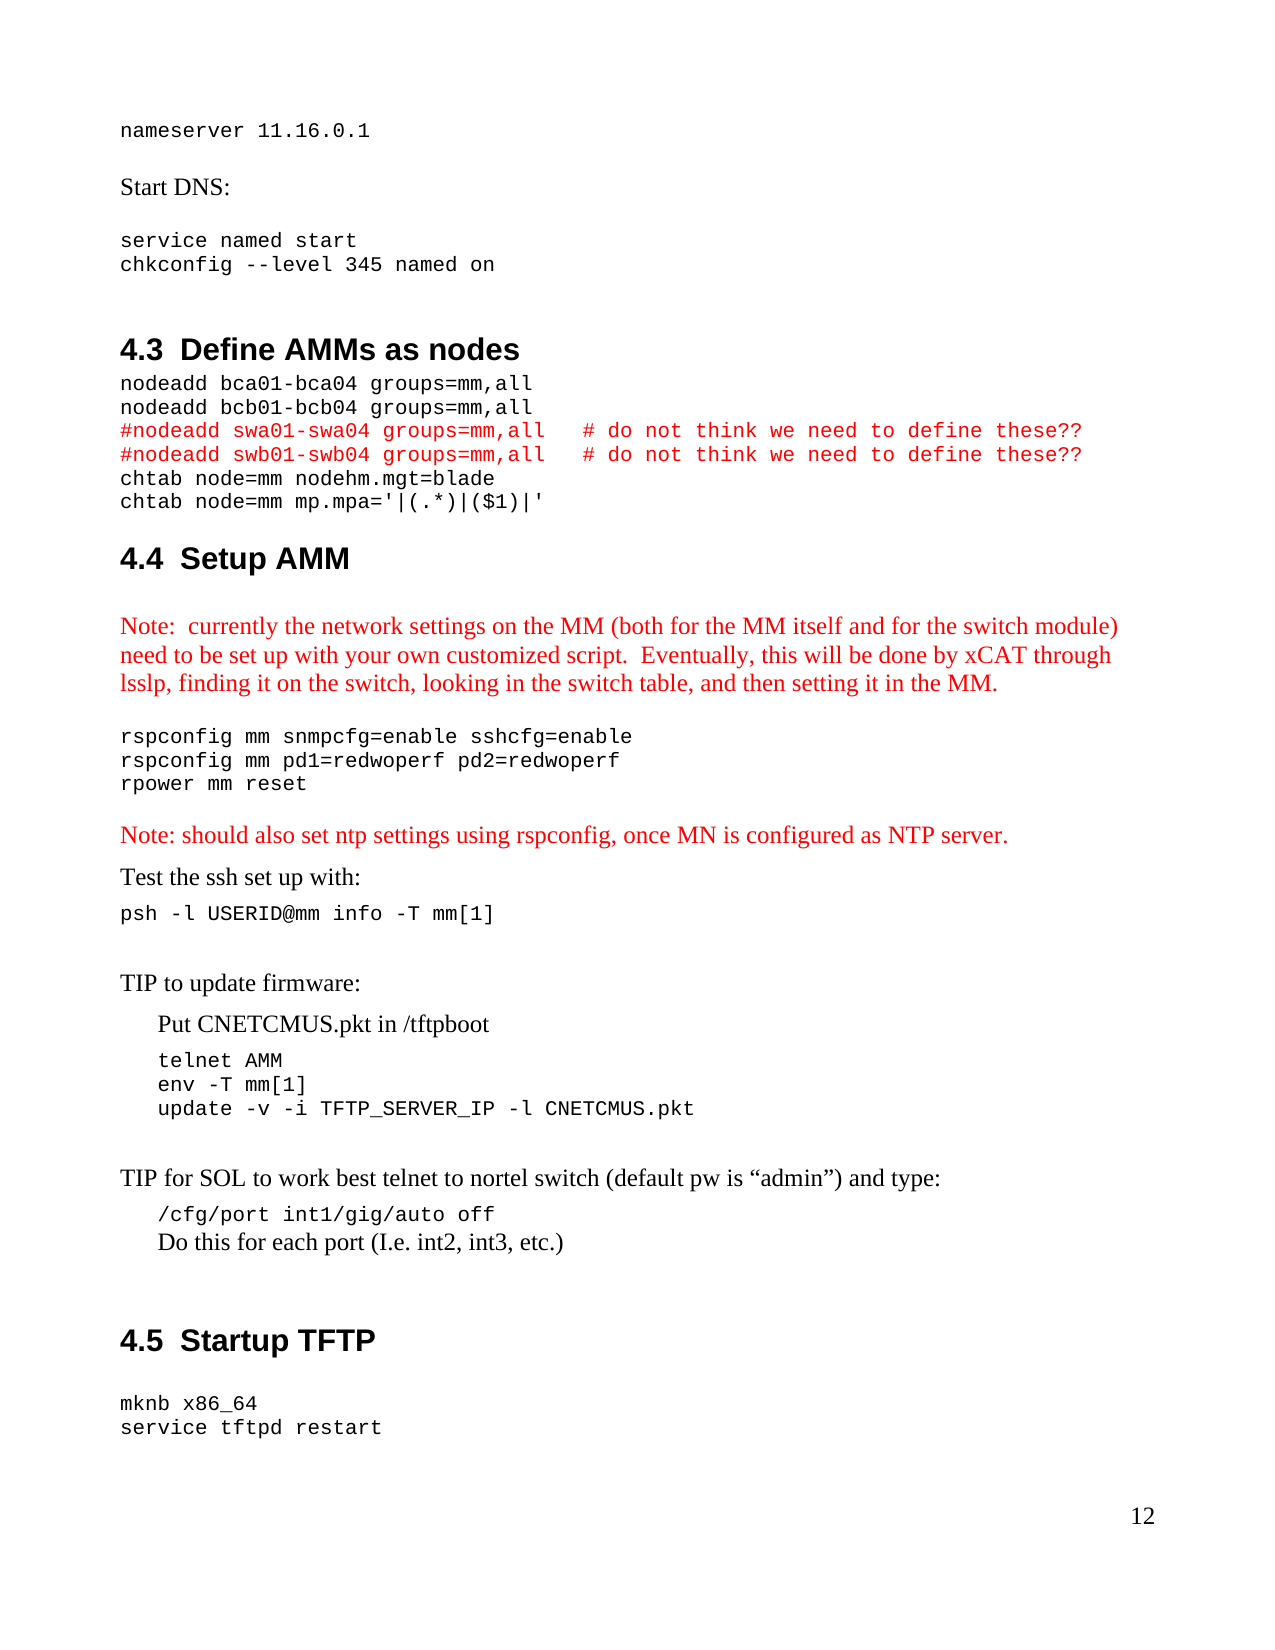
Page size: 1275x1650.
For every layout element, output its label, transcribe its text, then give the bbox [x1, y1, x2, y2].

subtitle Startup TFTP [120, 1322, 1155, 1358]
text nodeadd bcb01-bcb04 groups=mm,all [120, 397, 1155, 420]
text update -v -i TFTP_SERVER_IP -l CNETCMUS.pkt [157, 1098, 1155, 1121]
text chtab node=mm nodehm.mgt=blade [120, 468, 1155, 491]
text rspconfig mm pd1=redwoperf pd2=redwoperf [120, 749, 1155, 773]
text chtab node=mm mp.mpa='|(.*)|($1)|' [120, 491, 1155, 515]
text chkconfig --level 345 named on [120, 253, 1155, 277]
text Start DNS: [120, 172, 1155, 201]
text psh -l USERID@mm info -T mm[1] [120, 903, 1155, 927]
text TIP to update firmware: [120, 968, 1155, 997]
text Do this for each port (I.e. int2, int3, etc.) [157, 1227, 1155, 1256]
text nodeadd bca01-bca04 groups=mm,all [120, 373, 1155, 397]
subtitle Define AMMs as nodes [120, 331, 1155, 367]
text nameserver 11.16.0.1 [120, 120, 1155, 144]
text Note: should also set ntp settings using rspconfig, once MN is configured as NTP server. [120, 821, 1155, 849]
text Put CNETCMUS.pkt in /tftpboot [157, 1009, 1155, 1038]
text TIP for SOL to work best telnet to nortel switch (default pw is “admin”) and type: [120, 1163, 1155, 1191]
text Test the ssh set up with: [120, 862, 1155, 891]
subtitle Setup AMM [120, 540, 1155, 576]
text telnet AMM [157, 1050, 1155, 1074]
text service tftpd restart [120, 1417, 1155, 1441]
text service named start [120, 230, 1155, 253]
text rspconfig mm snmpcfg=enable sshcfg=enable [120, 726, 1155, 749]
text /cfg/port int1/gig/auto off [157, 1204, 1155, 1227]
text #nodeadd swa01-swa04 groups=mm,all # do not think we need to define these?? [120, 420, 1155, 444]
text rpower mm reset [120, 773, 1155, 797]
text Note: currently the network settings on the MM (both for the MM itself and for the switch module) need to be set up with your own customized script. Eventually, this will be done by xCAT through lsslp, finding it on the switch, looking in the switch table, and then setting it in the MM. [120, 611, 1155, 697]
text env -T mm[1] [157, 1074, 1155, 1098]
text #nodeadd swb01-swb04 groups=mm,all # do not think we need to define these?? [120, 444, 1155, 468]
text mknb x86_64 [120, 1393, 1155, 1417]
